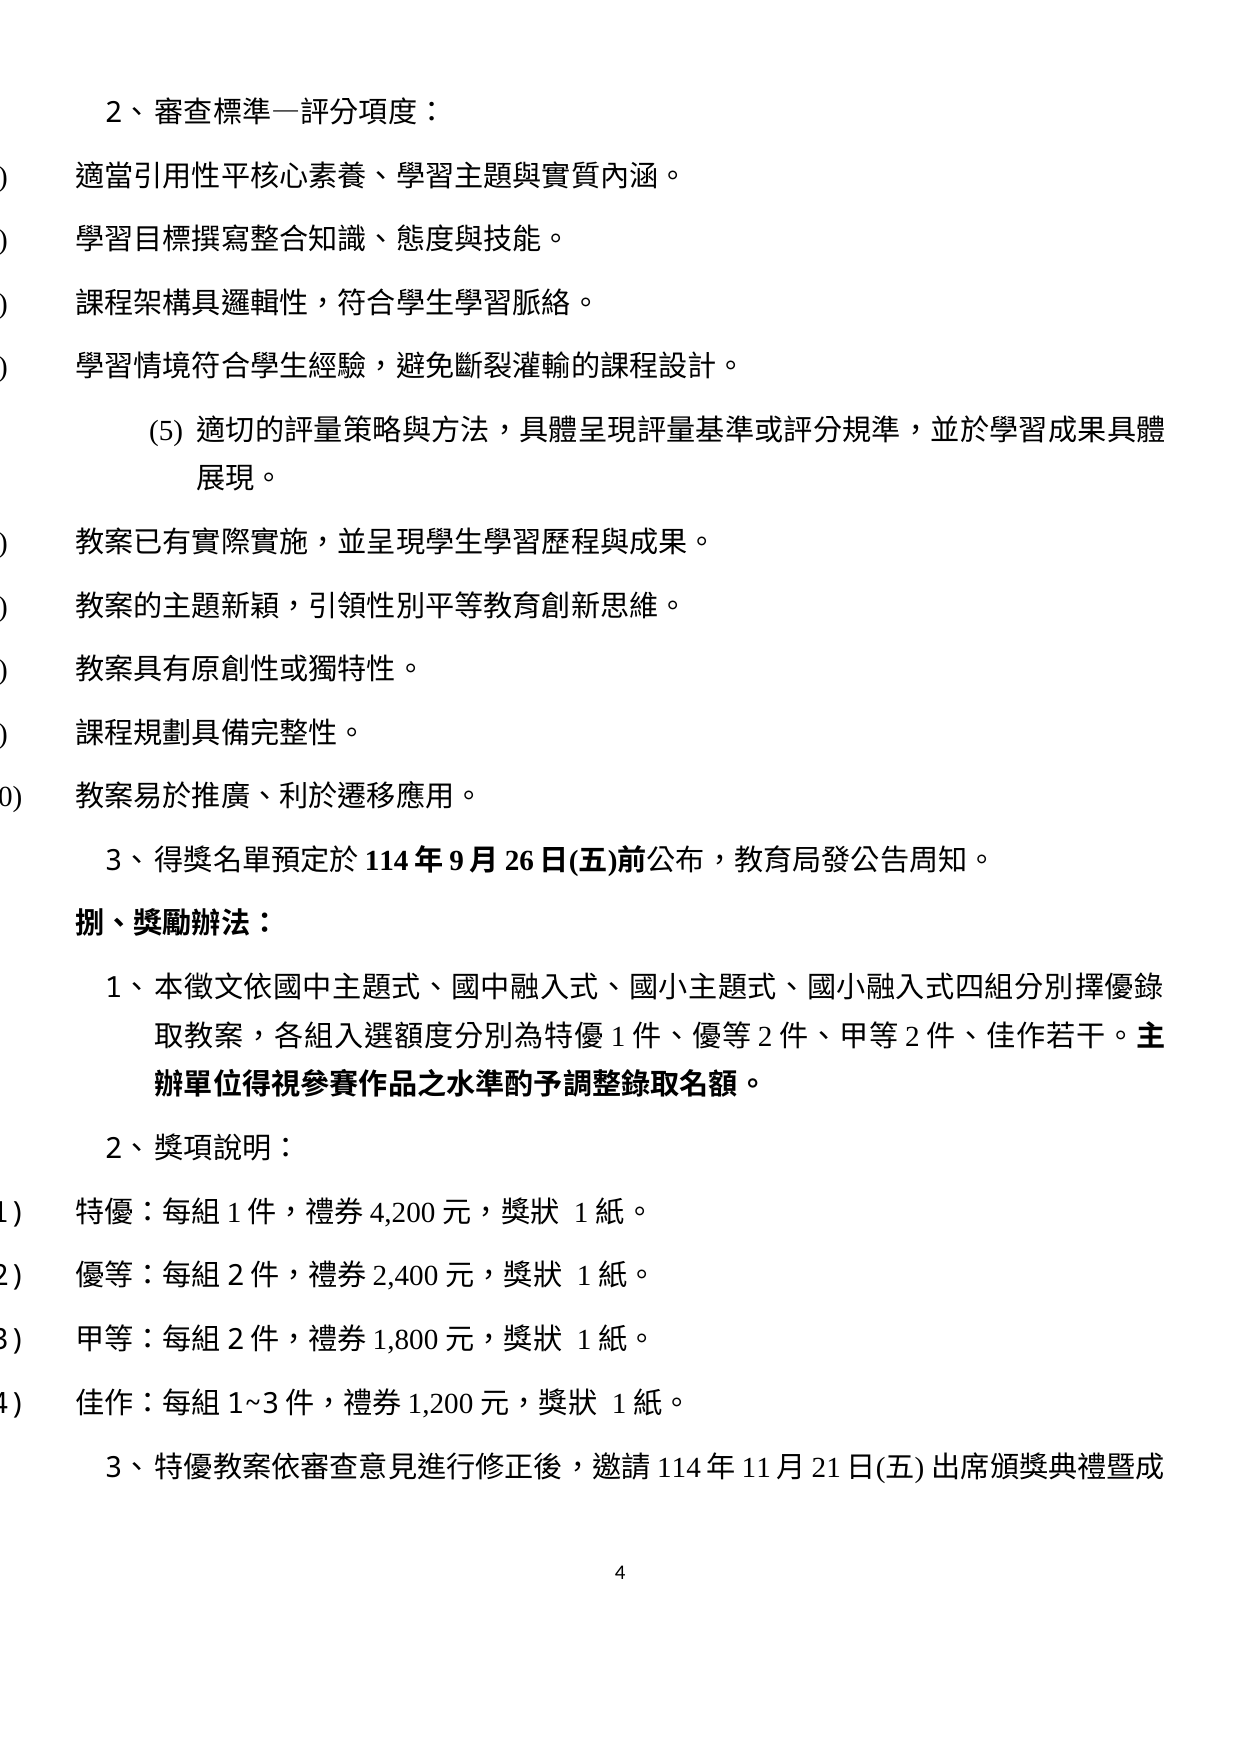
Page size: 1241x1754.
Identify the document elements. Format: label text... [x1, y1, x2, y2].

list 特優教案依審查意見進行修正後，邀請114年11月21日(五) 出席頒獎典禮暨成 [104, 1443, 1165, 1486]
list 課程規劃具備完整性。 [0, 709, 1165, 752]
list 適切的評量策略與方法，具體呈現評量基準或評分規準，並於學習成果具體展現。 [149, 407, 1165, 497]
list 課程架構具邏輯性，符合學生學習脈絡。 [0, 279, 1165, 322]
list 獎項說明： [104, 1124, 1165, 1167]
list 教案的主題新穎，引領性別平等教育創新思維。 [0, 582, 1165, 624]
list 學習目標撰寫整合知識、態度與技能。 [0, 216, 1165, 258]
list 學習情境符合學生經驗，避免斷裂灌輸的課程設計。 [0, 343, 1165, 385]
text 捌、獎勵辦法： [75, 900, 1165, 942]
list 特優：每組1件，禮券4,200 元，獎狀 1 紙。 [0, 1188, 1165, 1231]
list 教案具有原創性或獨特性。 [0, 646, 1165, 688]
list 適當引用性平核心素養、學習主題與實質內涵。 [0, 152, 1165, 195]
list 教案易於推廣、利於遷移應用。 [0, 773, 1165, 815]
list 本徵文依國中主題式、國中融入式、國小主題式、國小融入式四組分別擇優錄取教案，各組入選額度分別為特優1件、優等2件、甲等2件、佳作若干。主辦單位得視參賽作品之水準酌予調整錄取名額。 [104, 964, 1165, 1103]
list 教案已有實際實施，並呈現學生學習歷程與成果。 [0, 519, 1165, 561]
list 甲等：每組2件，禮券1,800 元，獎狀 1 紙。 [0, 1316, 1165, 1358]
list 審查標準—評分項度： [104, 89, 1165, 131]
list 佳作：每組1~3件，禮券1,200 元，獎狀 1 紙。 [0, 1379, 1165, 1422]
list 優等：每組2件，禮券2,400 元，獎狀 1 紙。 [0, 1252, 1165, 1294]
list 得獎名單預定於114年9月26日(五)前公布，教育局發公告周知。 [104, 836, 1165, 879]
